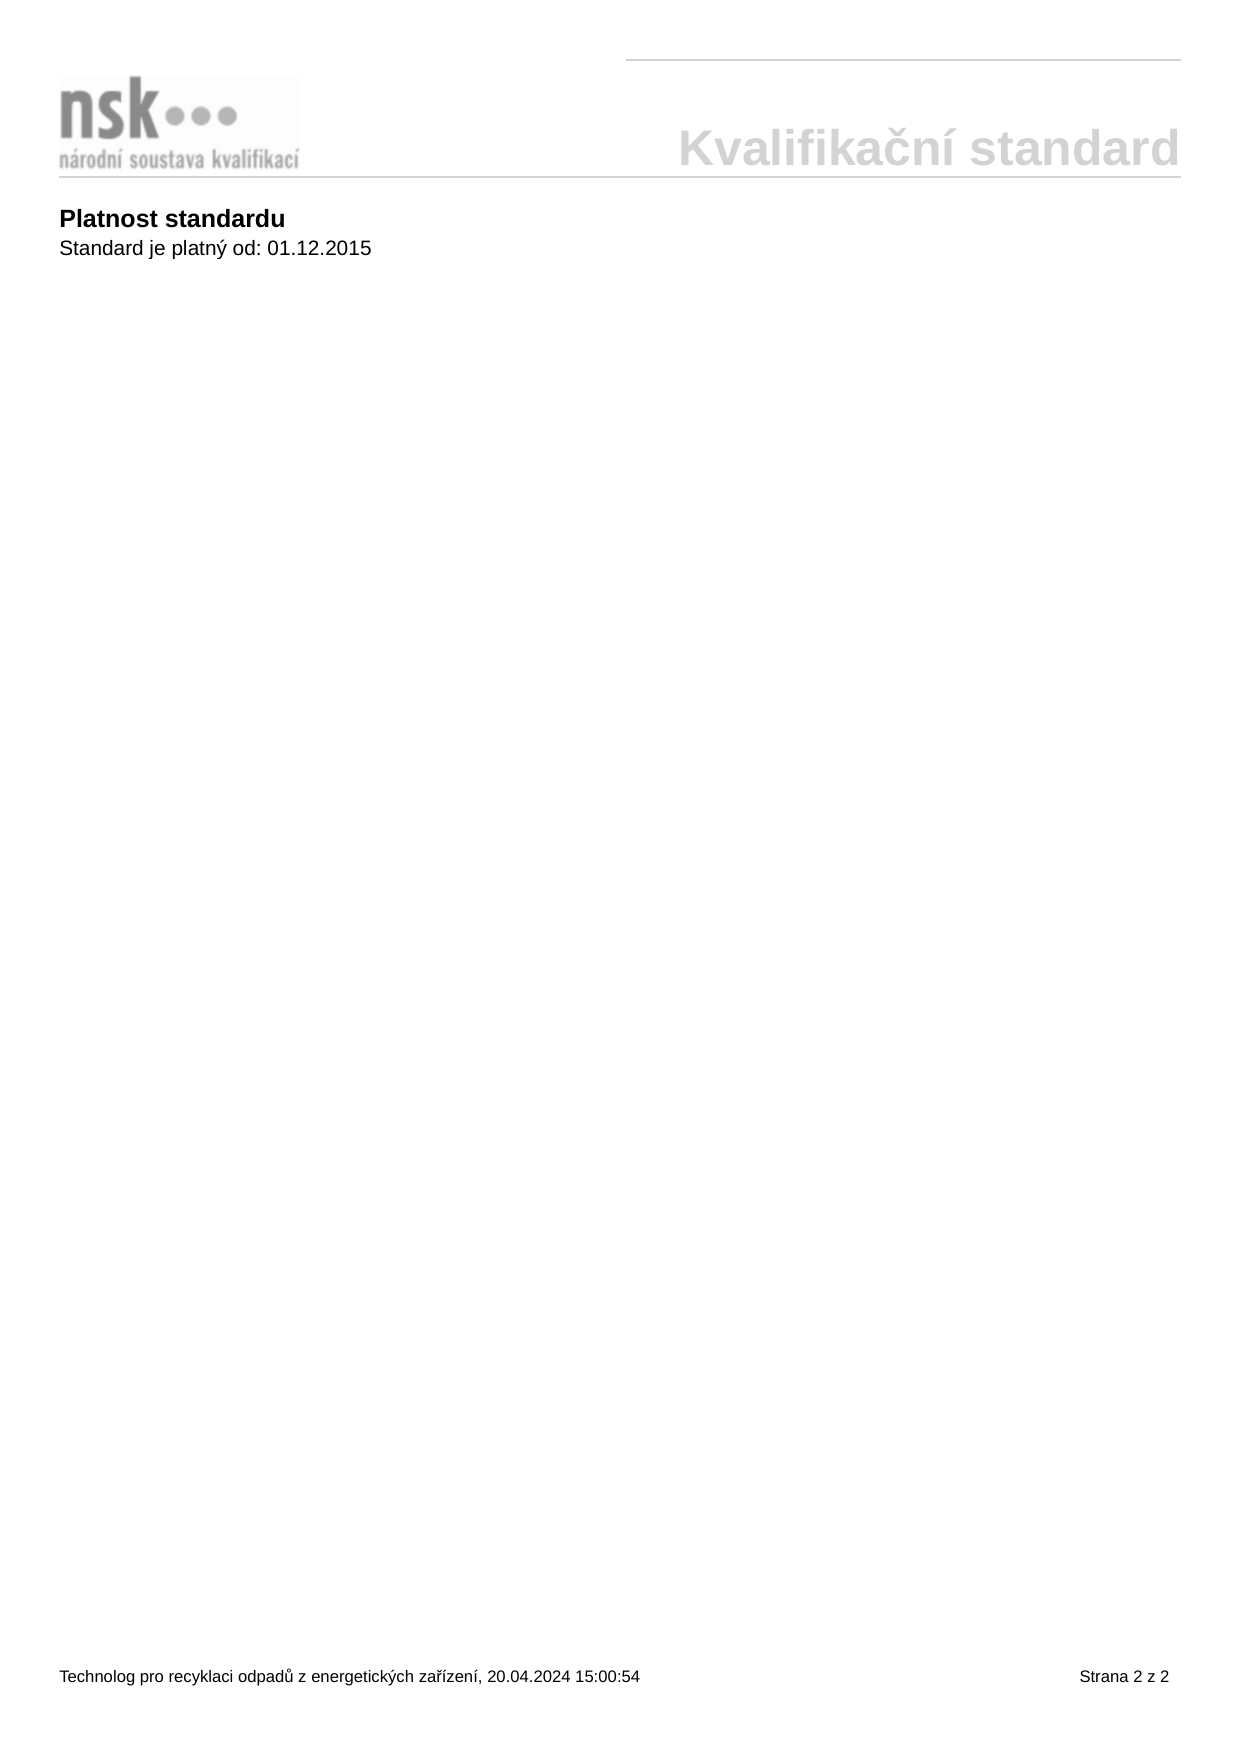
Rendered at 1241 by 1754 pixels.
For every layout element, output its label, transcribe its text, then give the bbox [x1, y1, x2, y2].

table_cell Platnost standardu [59, 200, 1181, 236]
table_cell [1169, 1159, 1181, 1409]
table_cell [620, 259, 626, 559]
table_cell Kvalifikační standard [626, 61, 1181, 176]
table_cell [59, 171, 483, 176]
table_cell [621, 59, 626, 170]
table_cell [862, 194, 1093, 200]
table_cell [626, 1159, 862, 1409]
table_cell [59, 559, 483, 859]
table_cell [484, 1159, 620, 1409]
table_cell [484, 859, 620, 1159]
picture [58, 59, 621, 171]
table_cell [1169, 259, 1181, 559]
table_cell [484, 259, 620, 559]
table_cell [59, 859, 483, 1159]
table_cell [1093, 1159, 1169, 1409]
table_cell [59, 194, 483, 200]
table_cell [626, 559, 862, 859]
table_cell [1169, 194, 1181, 200]
table_cell [862, 1159, 1093, 1409]
table_cell [626, 194, 862, 200]
table_cell [862, 259, 1093, 559]
table_cell [1093, 194, 1169, 200]
table_cell Standard je platný od: 01.12.2015 [59, 236, 1181, 259]
table_cell [484, 194, 620, 200]
table_cell [620, 1159, 626, 1409]
table_cell [484, 1409, 620, 1658]
table_cell [1169, 1658, 1181, 1694]
table_cell [626, 1409, 862, 1658]
table_cell [862, 559, 1093, 859]
table_cell [59, 178, 1181, 194]
table_cell [484, 559, 620, 859]
table_cell [1093, 859, 1169, 1159]
table_cell Technolog pro recyklaci odpadů z energetických zařízení, 20.04.2024 15:00:54 [59, 1658, 862, 1694]
table_cell [620, 859, 626, 1159]
table_cell [59, 1159, 483, 1409]
table_cell [59, 259, 483, 559]
table_cell [1169, 559, 1181, 859]
table_cell [1093, 259, 1169, 559]
table_cell [862, 859, 1093, 1159]
table_cell [1093, 1409, 1169, 1658]
table_cell [484, 171, 620, 176]
table_cell [1169, 1409, 1181, 1658]
table_cell [59, 1409, 483, 1658]
table_cell [1093, 559, 1169, 859]
table_cell Strana 2 z 2 [862, 1658, 1169, 1694]
table_cell [620, 1409, 626, 1658]
table_cell [626, 859, 862, 1159]
table_cell [1169, 859, 1181, 1159]
table_cell [862, 1409, 1093, 1658]
table_cell [620, 559, 626, 859]
table_cell [626, 259, 862, 559]
